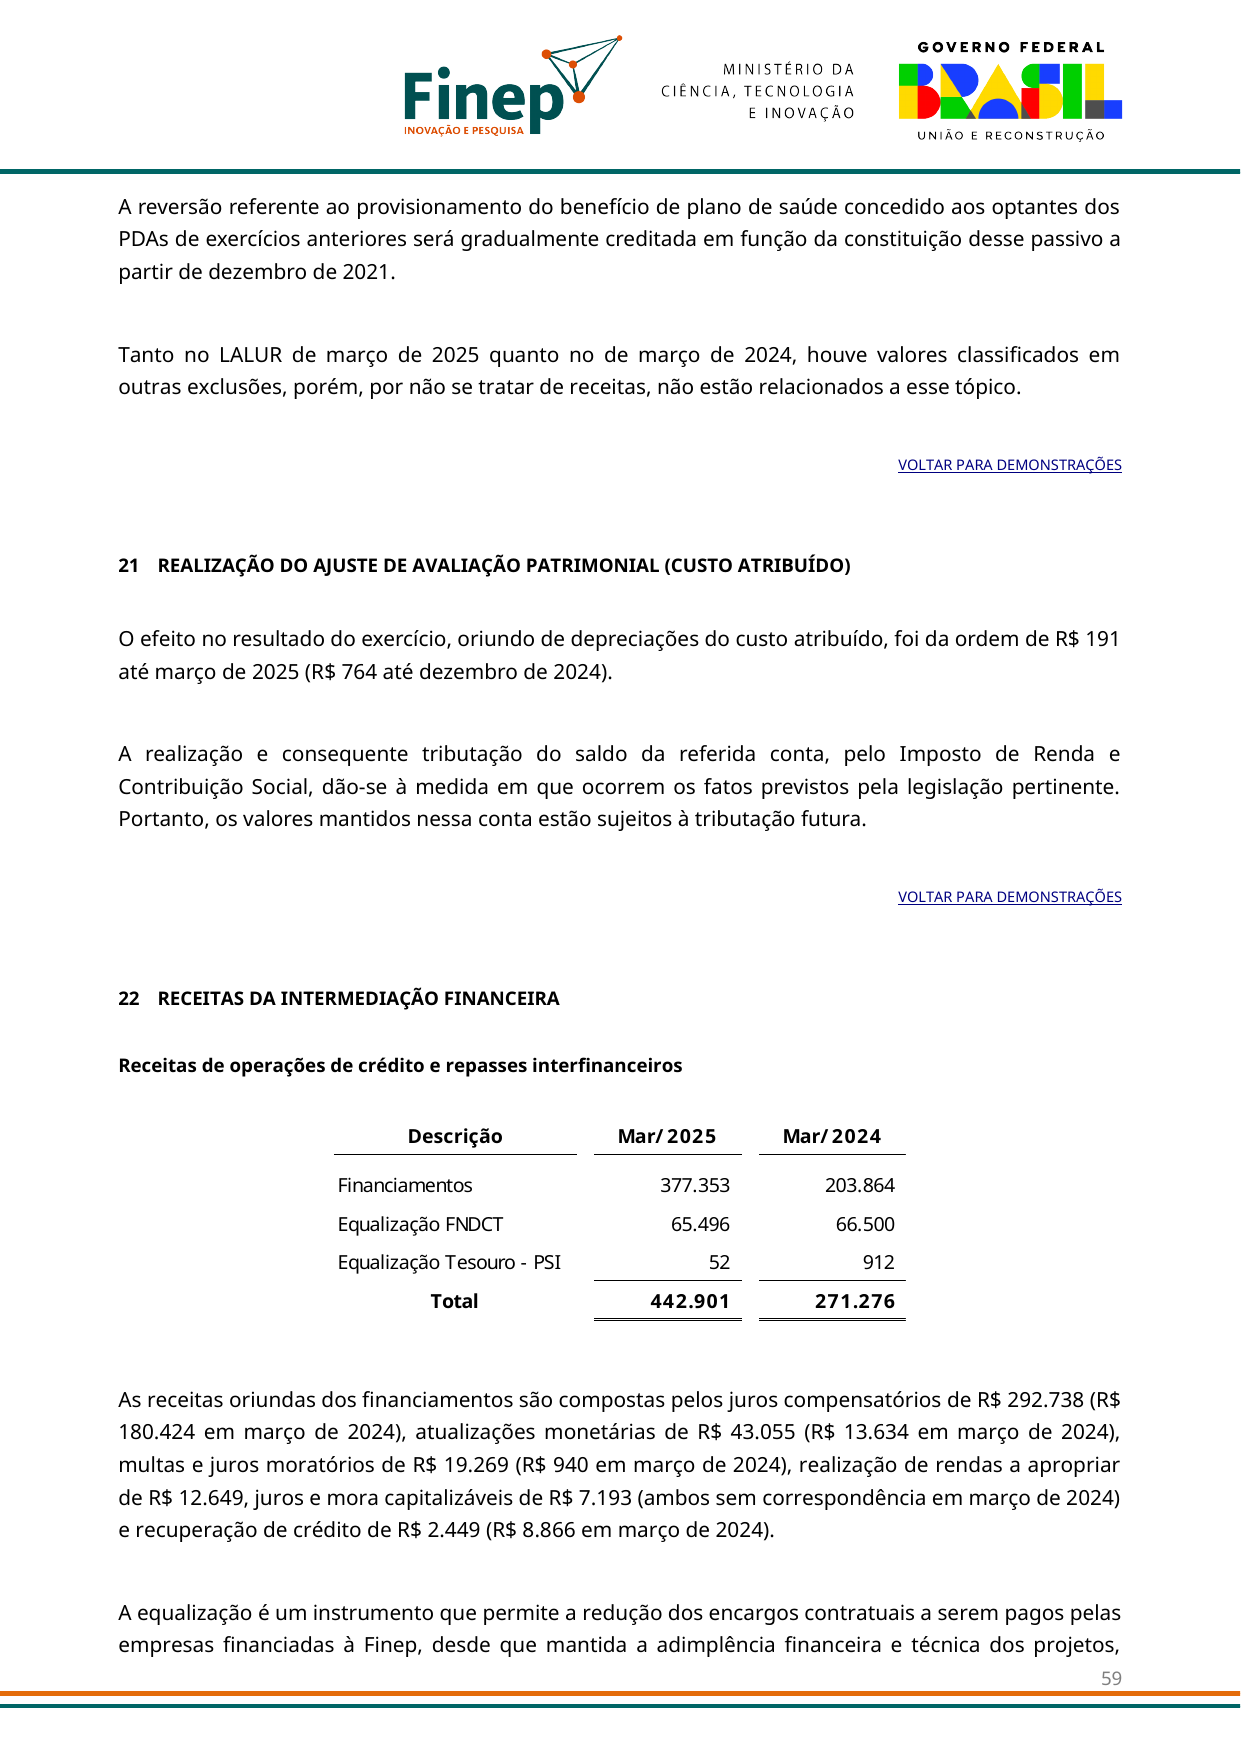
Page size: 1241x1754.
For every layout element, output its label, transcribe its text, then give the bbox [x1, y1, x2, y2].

text O efeito no resultado do exercício, oriundo de depreciações do custo atribuído, foi da ordem de R$ 191 até março de 2025 (R$ 764 até dezembro de 2024). [118, 624, 1122, 685]
text Tanto no LALUR de março de 2025 quanto no de março de 2024, houve valores classificados em outras exclusões, porém, por não se tratar de receitas, não estão relacionados a esse tópico. [118, 340, 1122, 401]
list Realização do ajuste de avaliação patrimonial (custo atribuído) [118, 553, 1122, 578]
text As receitas oriundas dos financiamentos são compostas pelos juros compensatórios de R$ 292.738 (R$ 180.424 em março de 2024), atualizações monetárias de R$ 43.055 (R$ 13.634 em março de 2024), multas e juros moratórios de R$ 19.269 (R$ 940 em março de 2024), realização de rendas a apropriar de R$ 12.649, juros e mora capitalizáveis de R$ 7.193 (ambos sem correspondência em março de 2024) e recuperação de crédito de R$ 2.449 (R$ 8.866 em março de 2024). [118, 1385, 1122, 1544]
text Voltar para demonstrações [118, 455, 1122, 475]
subtitle Receitas de operações de crédito e repasses interfinanceiros [118, 1052, 1122, 1078]
list Receitas da intermediação financeira [118, 985, 1122, 1011]
text A realização e consequente tributação do saldo da referida conta, pelo Imposto de Renda e Contribuição Social, dão-se à medida em que ocorrem os fatos previstos pela legislação pertinente. Portanto, os valores mantidos nessa conta estão sujeitos à tributação futura. [118, 739, 1122, 833]
text A reversão referente ao provisionamento do benefício de plano de saúde concedido aos optantes dos PDAs de exercícios anteriores será gradualmente creditada em função da constituição desse passivo a partir de dezembro de 2021. [118, 192, 1122, 286]
text Voltar para demonstrações [118, 887, 1122, 907]
text A equalização é um instrumento que permite a redução dos encargos contratuais a serem pagos pelas empresas financiadas à Finep, desde que mantida a adimplência financeira e técnica dos projetos, [118, 1598, 1122, 1659]
